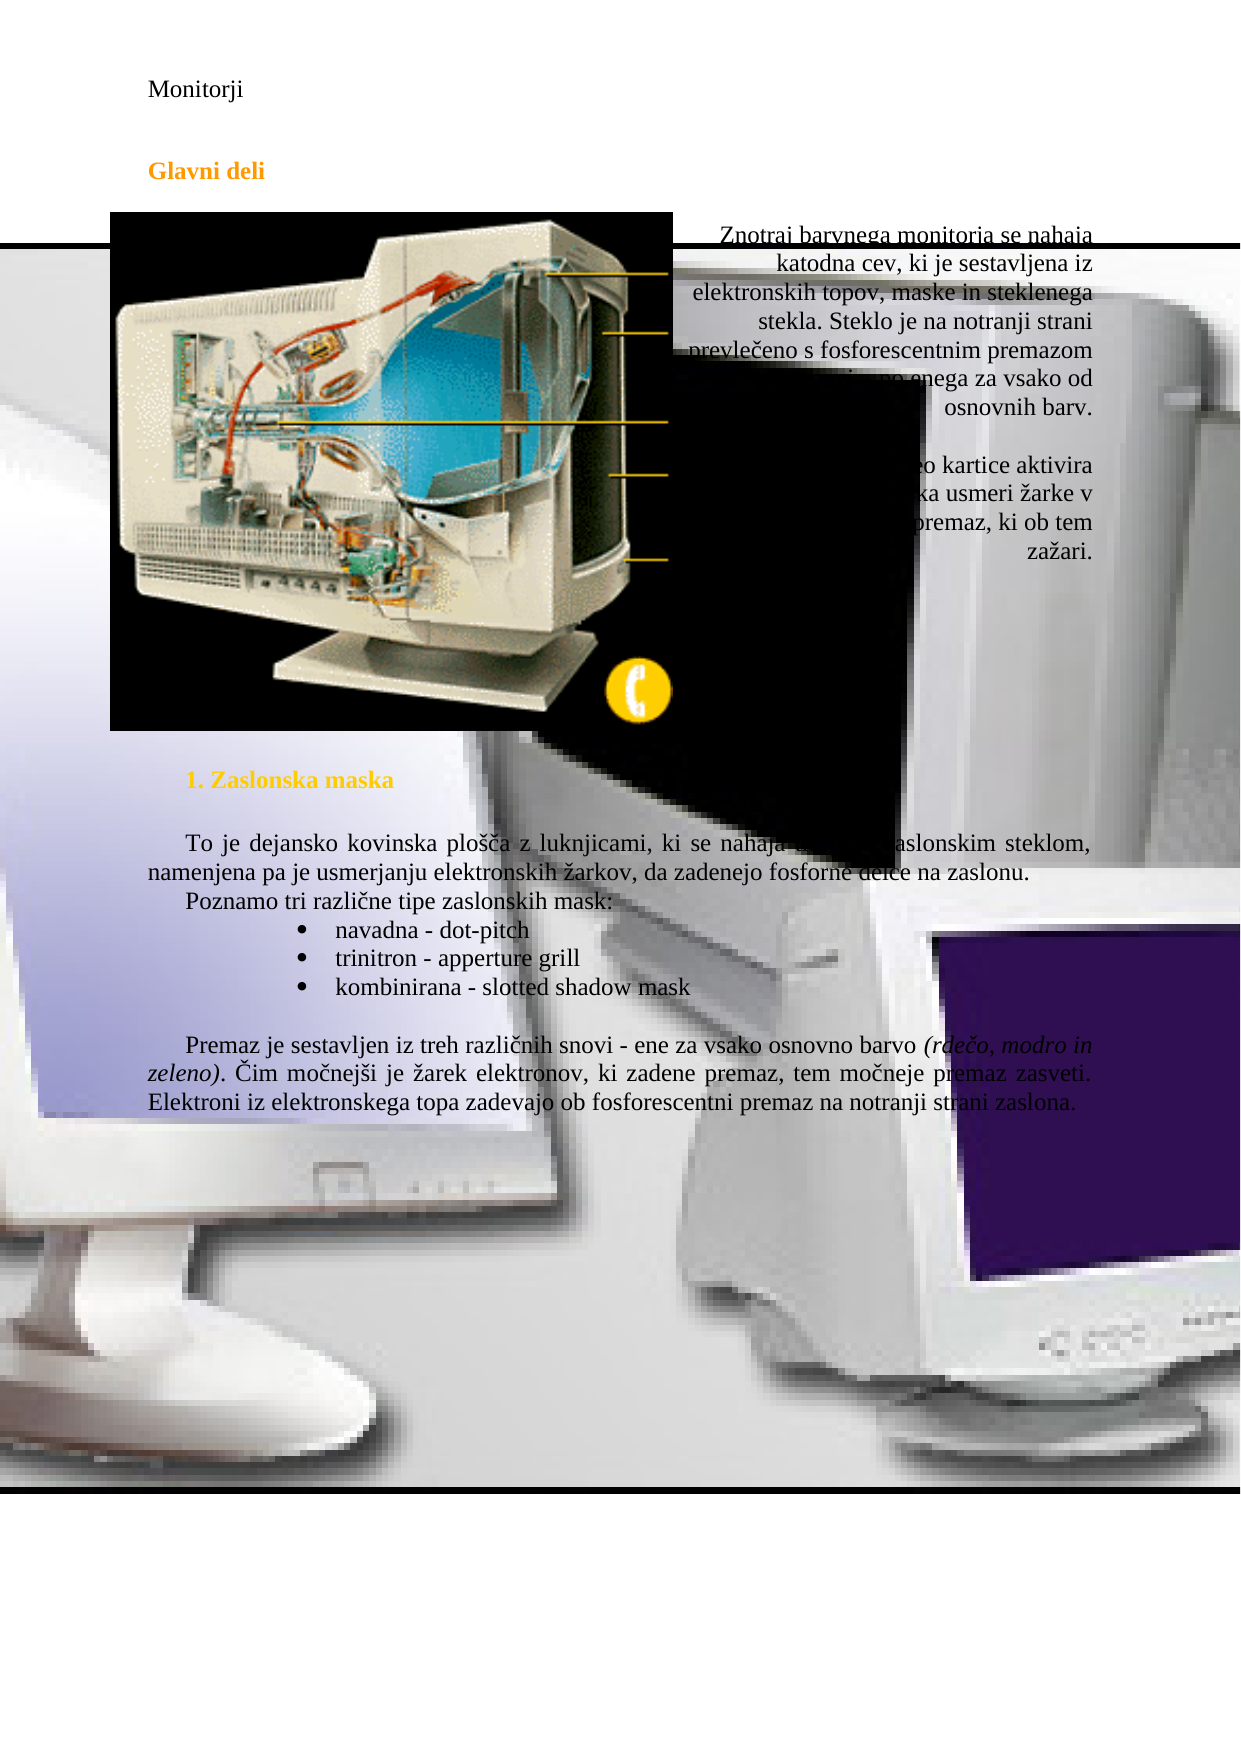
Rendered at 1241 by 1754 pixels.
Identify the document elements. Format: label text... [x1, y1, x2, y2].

text Poznamo tri različne tipe zaslonskih mask: [148, 886, 1093, 915]
list navadna - dot-pitch [298, 915, 1093, 943]
subtitle Glavni deli [148, 156, 1093, 185]
list kombinirana - slotted shadow mask [298, 972, 1093, 1001]
text Znotraj barvnega monitorja se nahaja katodna cev, ki je sestavljena iz elektronskih topov, maske in steklenega stekla. Steklo je na notranji strani prevlečeno s fosforescentnim premazom iz treh snovi – po enega za vsako od osnovnih barv. [148, 220, 1093, 421]
picture [0, 212, 1241, 1494]
text To je dejansko kovinska plošča z luknjicami, ki se nahaja tik pred zaslonskim steklom, namenjena pa je usmerjanju elektronskih žarkov, da zadenejo fosforne delce na zaslonu. [148, 828, 1093, 886]
text Premaz je sestavljen iz treh različnih snovi - ene za vsako osnovno barvo (rdečo, modro in zeleno). Čim močnejši je žarek elektronov, ki zadene premaz, tem močneje premaz zasveti. Elektroni iz elektronskega topa zadevajo ob fosforescentni premaz na notranji strani zaslona. [148, 1030, 1093, 1116]
list trinitron - apperture grill [298, 943, 1093, 972]
text Ko signal z video kartice aktivira elektronske topove, maska usmeri žarke v specifičen fosforni premaz, ki ob tem zažari. [148, 450, 1093, 565]
subtitle 1. Zaslonska maska [148, 765, 1093, 793]
